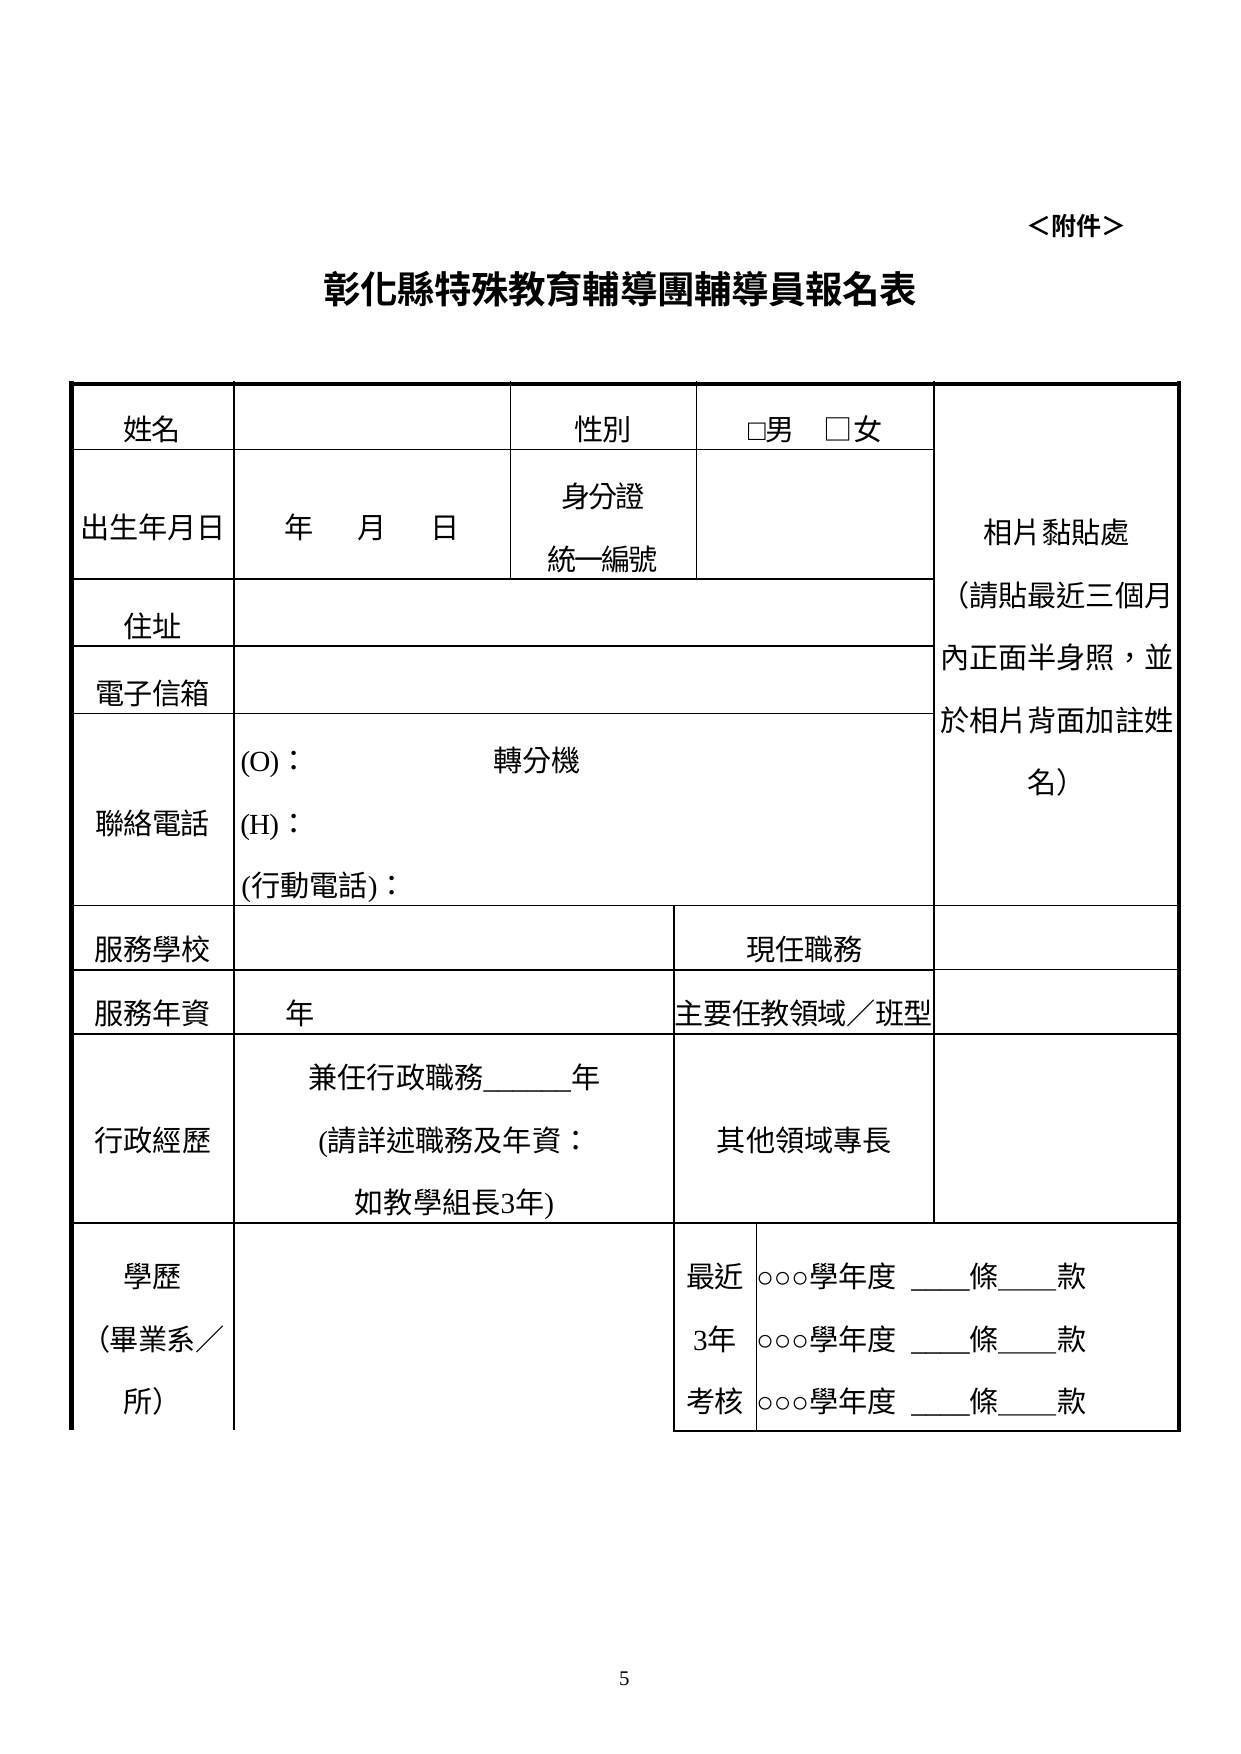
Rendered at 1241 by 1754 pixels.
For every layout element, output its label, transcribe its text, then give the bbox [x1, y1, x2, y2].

table_cell ○○○學年度 ____條＿＿款 ○○○學年度 ____條＿＿款 ○○○學年度 ____條＿＿款 [757, 1224, 1177, 1430]
table_cell [935, 1035, 1177, 1222]
table_cell 其他領域專長 [675, 1035, 933, 1222]
table_cell 現任職務 [675, 906, 933, 969]
table_cell 電子信箱 [74, 647, 233, 713]
text 彰化縣特殊教育輔導團輔導員報名表 [89, 245, 1152, 308]
table_header 姓名 [74, 386, 233, 448]
table_cell 出生年月日 [74, 450, 233, 578]
table_cell [235, 1224, 673, 1430]
table_cell 年 [235, 971, 673, 1033]
table_header [235, 386, 510, 448]
text ＜附件＞ [89, 183, 1127, 245]
table_cell [235, 580, 933, 645]
table_cell 住址 [74, 580, 233, 645]
table_cell 兼任行政職務______年 (請詳述職務及年資： 如教學組長3年) [235, 1035, 673, 1222]
table_cell [935, 970, 1177, 1033]
table_cell 服務學校 [74, 906, 233, 969]
table_cell 主要任教領域／班型 [675, 971, 933, 1033]
table_cell (O)： 轉分機 (H)： (行動電話)： [235, 714, 933, 905]
table_cell 服務年資 [74, 971, 233, 1033]
table_cell 學歷 （畢業系／所） [74, 1224, 233, 1430]
table_cell 年 月 日 [235, 450, 510, 578]
table_cell [935, 906, 1177, 969]
table_header 相片黏貼處 （請貼最近三個月內正面半身照，並於相片背面加註姓名） [935, 386, 1177, 905]
table_header □男 □女 [697, 386, 933, 448]
table_cell 行政經歷 [74, 1035, 233, 1222]
table_cell 身分證 統一編號 [511, 450, 696, 578]
table_cell [697, 450, 933, 578]
table_cell 最近 3年 考核 [675, 1224, 756, 1430]
table_cell [235, 647, 933, 713]
table_cell 聯絡電話 [74, 714, 233, 905]
table_header 性別 [511, 386, 696, 448]
table_cell [235, 906, 673, 969]
